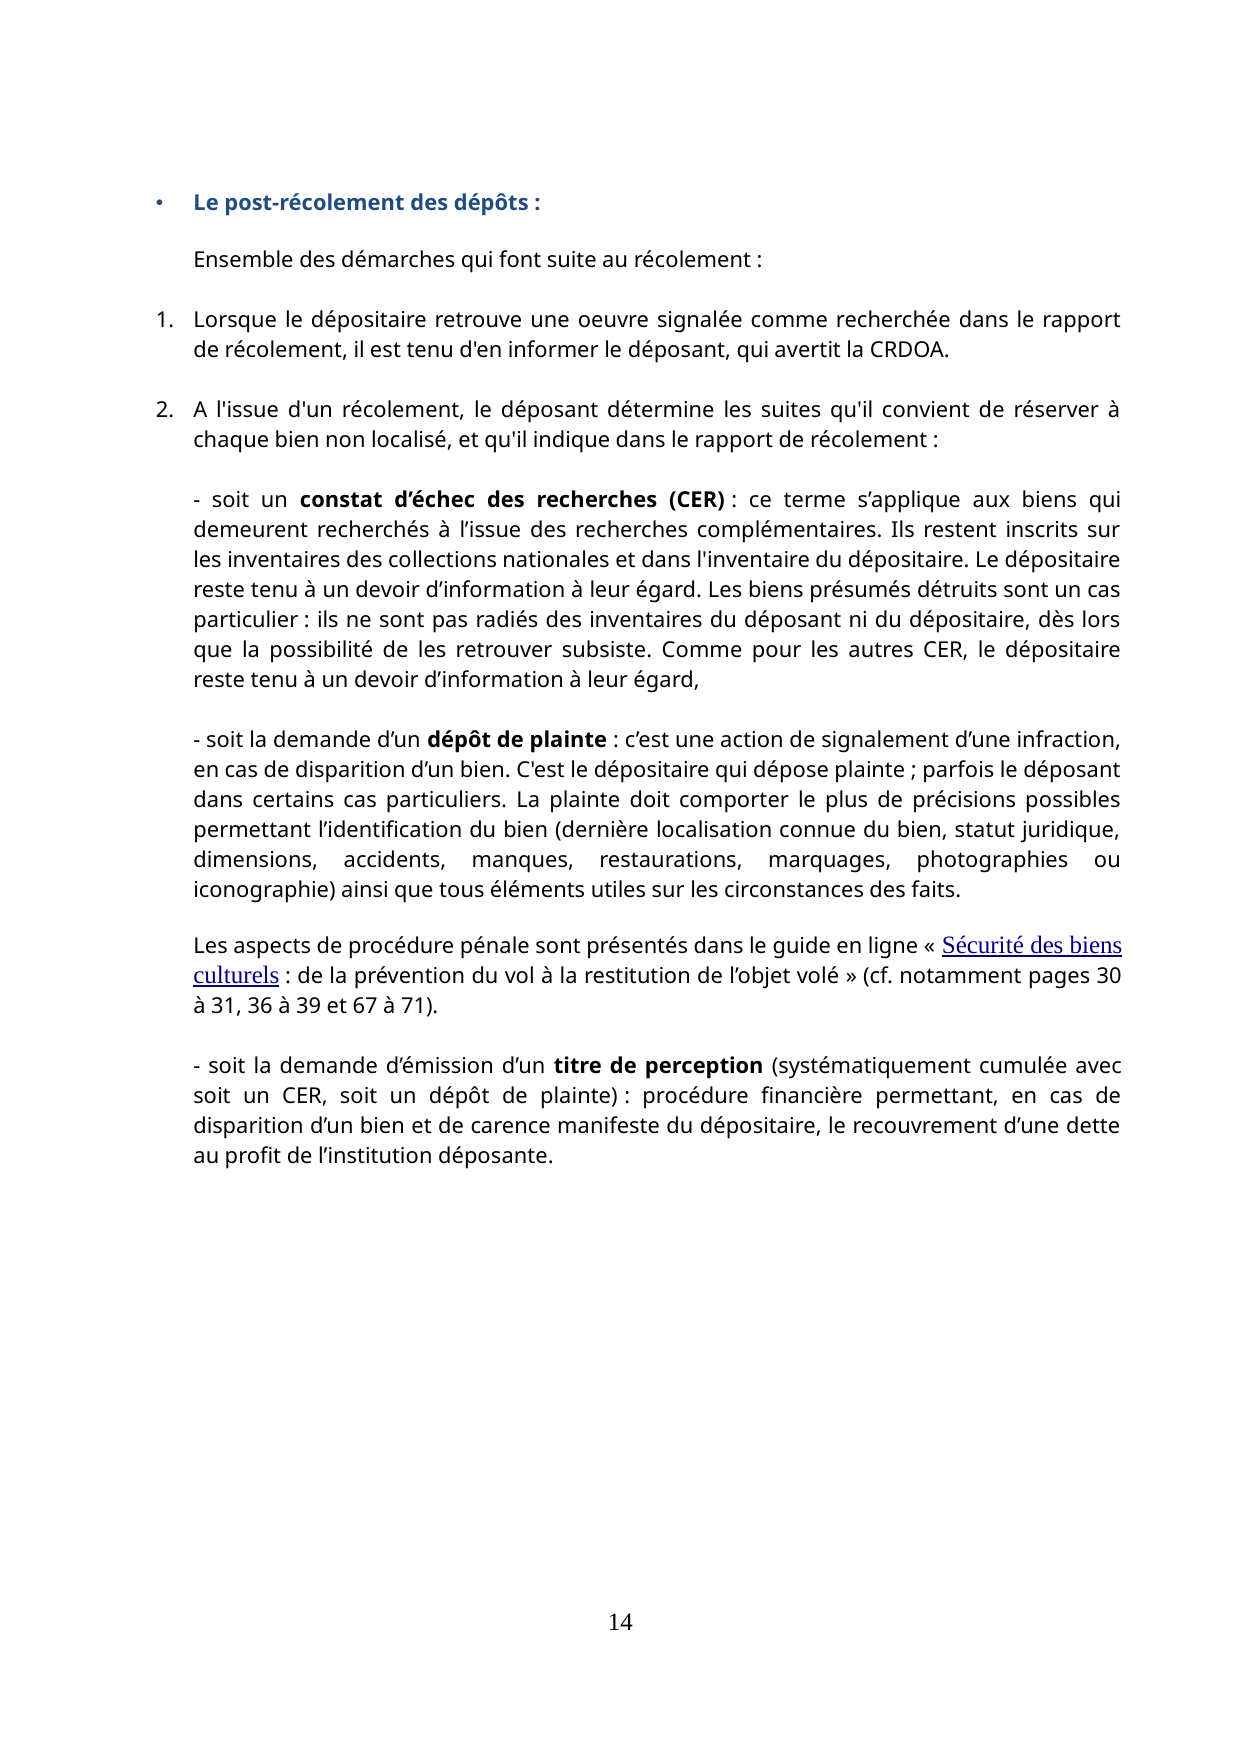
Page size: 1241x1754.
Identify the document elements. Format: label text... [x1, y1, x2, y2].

list Le post-récolement des dépôts : [156, 187, 1122, 217]
list - soit la demande d’un dépôt de plainte : c’est une action de signalement d’une infraction, en cas de disparition d’un bien. C'est le dépositaire qui dépose plainte ; parfois le déposant dans certains cas particuliers. La plainte doit comporter le plus de précisions possibles permettant l’identification du bien (dernière localisation connue du bien, statut juridique, dimensions, accidents, manques, restaurations, marquages, photographies ou iconographie) ainsi que tous éléments utiles sur les circonstances des faits. [156, 724, 1122, 904]
list A l'issue d'un récolement, le déposant détermine les suites qu'il convient de réserver à chaque bien non localisé, et qu'il indique dans le rapport de récolement : [156, 394, 1122, 454]
list - soit la demande d’émission d’un titre de perception (systématiquement cumulée avec soit un CER, soit un dépôt de plainte) : procédure financière permettant, en cas de disparition d’un bien et de carence manifeste du dépositaire, le recouvrement d’une dette au profit de l’institution déposante. [156, 1050, 1122, 1170]
list Lorsque le dépositaire retrouve une oeuvre signalée comme recherchée dans le rapport de récolement, il est tenu d'en informer le déposant, qui avertit la CRDOA. [156, 304, 1122, 364]
list - soit un constat d’échec des recherches (CER) : ce terme s’applique aux biens qui demeurent recherchés à l’issue des recherches complémentaires. Ils restent inscrits sur les inventaires des collections nationales et dans l'inventaire du dépositaire. Le dépositaire reste tenu à un devoir d’information à leur égard. Les biens présumés détruits sont un cas particulier : ils ne sont pas radiés des inventaires du déposant ni du dépositaire, dès lors que la possibilité de les retrouver subsiste. Comme pour les autres CER, le dépositaire reste tenu à un devoir d’information à leur égard, [156, 484, 1122, 694]
list Les aspects de procédure pénale sont présentés dans le guide en ligne « Sécurité des biens culturels : de la prévention du vol à la restitution de l’objet volé » (cf. notamment pages 30 à 31, 36 à 39 et 67 à 71). [156, 930, 1122, 1020]
list Ensemble des démarches qui font suite au récolement : [156, 244, 1122, 274]
